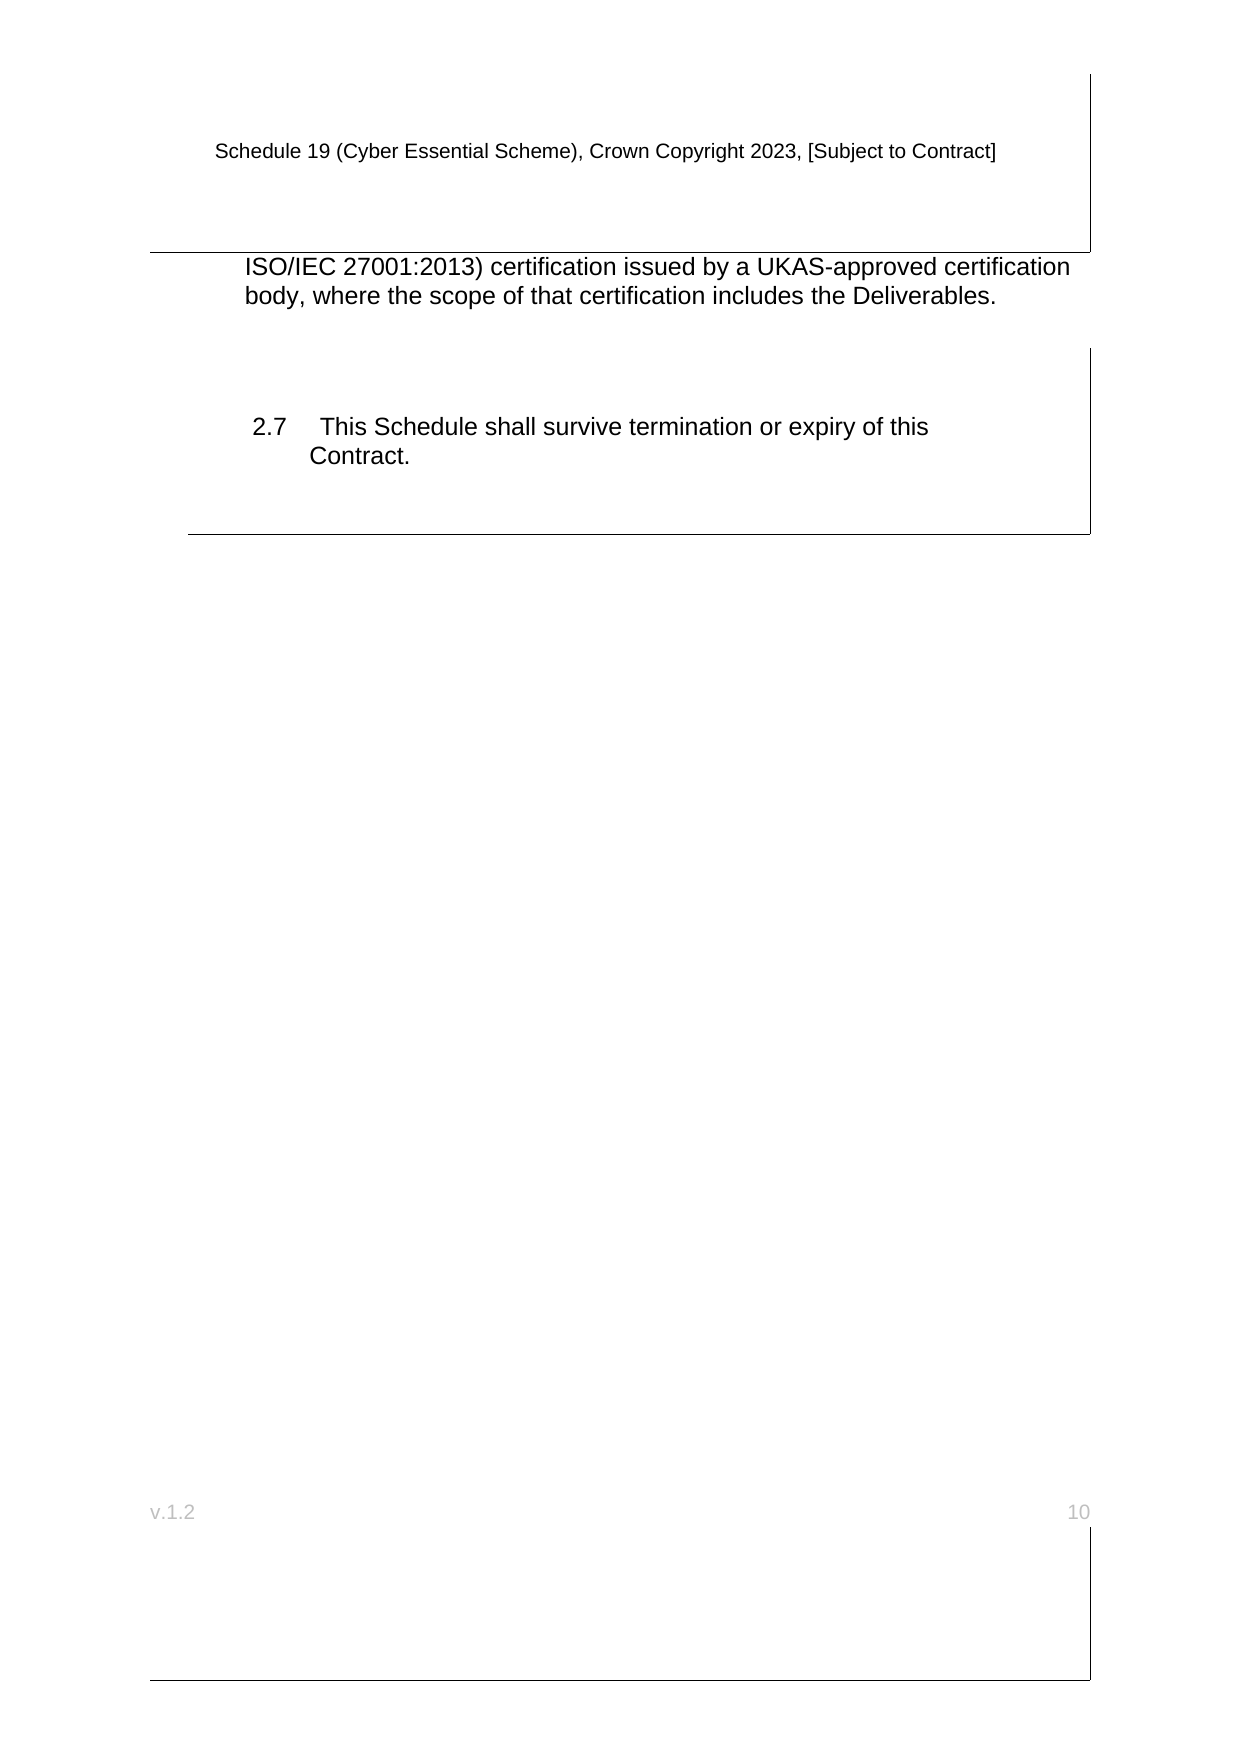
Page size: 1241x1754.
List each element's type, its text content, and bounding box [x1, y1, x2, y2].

list ISO/IEC 27001:2013) certification issued by a UKAS-approved certification body, where the scope of that certification includes the Deliverables. [187, 252, 1090, 310]
list This Schedule shall survive termination or expiry of this Contract. [187, 347, 1090, 534]
